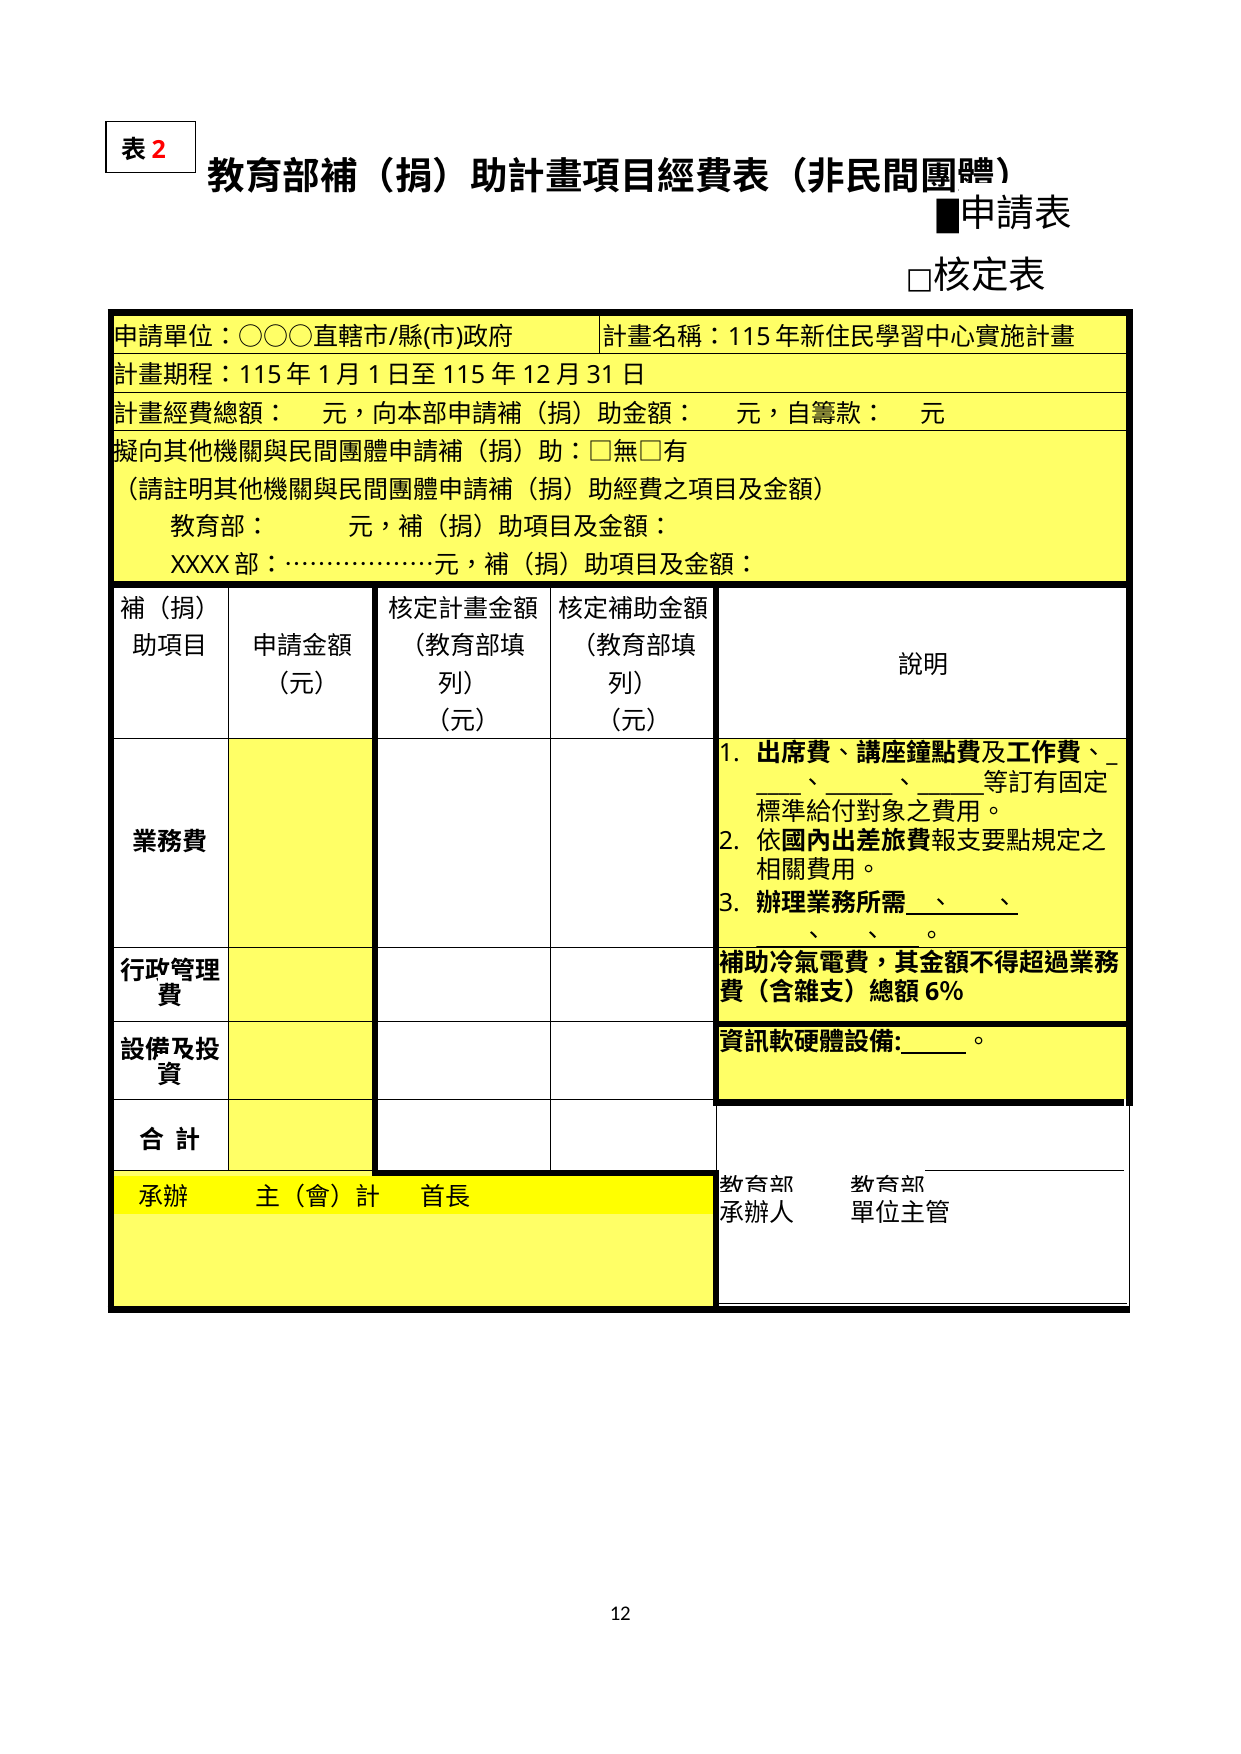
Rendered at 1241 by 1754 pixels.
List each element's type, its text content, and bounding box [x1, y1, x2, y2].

table_cell 計畫期程：115年 1月 1日至 115 年 12月 31 日 [114, 354, 1126, 392]
table_header 申請單位：○○○直轄市/縣(市)政府 [114, 316, 599, 353]
text 教育部補（捐）助計畫項目經費表（非民間團體） [106, 159, 1134, 197]
table_cell [378, 739, 550, 947]
table_cell 申請金額 （元） [229, 588, 372, 737]
table_cell 計畫經費總額： 元，向本部申請補（捐）助金額： 元，自籌款： 元 [114, 393, 1126, 430]
table_cell 業務費 [114, 739, 228, 947]
table_cell [378, 948, 550, 1021]
table_cell 出席費、講座鐘點費及工作費、_____、______、______等訂有固定標準給付對象之費用。 依國內出差旅費報支要點規定之相關費用。 辦理業務所需 、 、 、 、 。 [719, 739, 1126, 947]
table_cell 行政管理費 [114, 948, 228, 1021]
table_cell 承辦 主（會）計 首長 [114, 1171, 372, 1176]
table_cell 核定補助金額 （教育部填列） （元） [551, 588, 713, 737]
text □核定表 [106, 234, 1134, 309]
text 表2 [121, 129, 181, 165]
table_cell [378, 1100, 550, 1170]
table_cell 擬向其他機關與民間團體申請補（捐）助：□無□有 （請註明其他機關與民間團體申請補（捐）助經費之項目及金額） 教育部： 元，補（捐）助項目及金額： XXXX部：………………元，補（捐）助項目及金額： [114, 431, 1126, 581]
table_cell 核定計畫金額 （教育部填列） （元） [378, 588, 550, 737]
text █申請表 [106, 197, 1071, 234]
table_cell [229, 739, 372, 947]
table_cell [551, 948, 713, 1021]
table_cell 補助冷氣電費，其金額不得超過業務費（含雜支）總額 6％ [719, 948, 1126, 1021]
table_header 計畫名稱：115年新住民學習中心實施計畫 [600, 316, 1126, 353]
table_cell 設備及投資 [114, 1022, 228, 1099]
table_cell [551, 739, 713, 947]
table_cell 補（捐）助項目 [114, 588, 228, 737]
table_cell 說明 [719, 588, 1126, 737]
table_cell 承辦 主（會）計 首長 [114, 1214, 713, 1306]
table_cell [717, 1099, 1129, 1170]
table_cell 資訊軟硬體設備: 。 [719, 1027, 1126, 1099]
table_cell [378, 1022, 550, 1099]
table_cell [229, 1100, 372, 1170]
table_cell [229, 1022, 372, 1099]
table_cell 教育部 教育部 承辦人 單位主管 [719, 1170, 1129, 1306]
table_cell [551, 1100, 716, 1170]
table_cell 合 計 [114, 1100, 228, 1170]
table_cell [551, 1022, 713, 1099]
